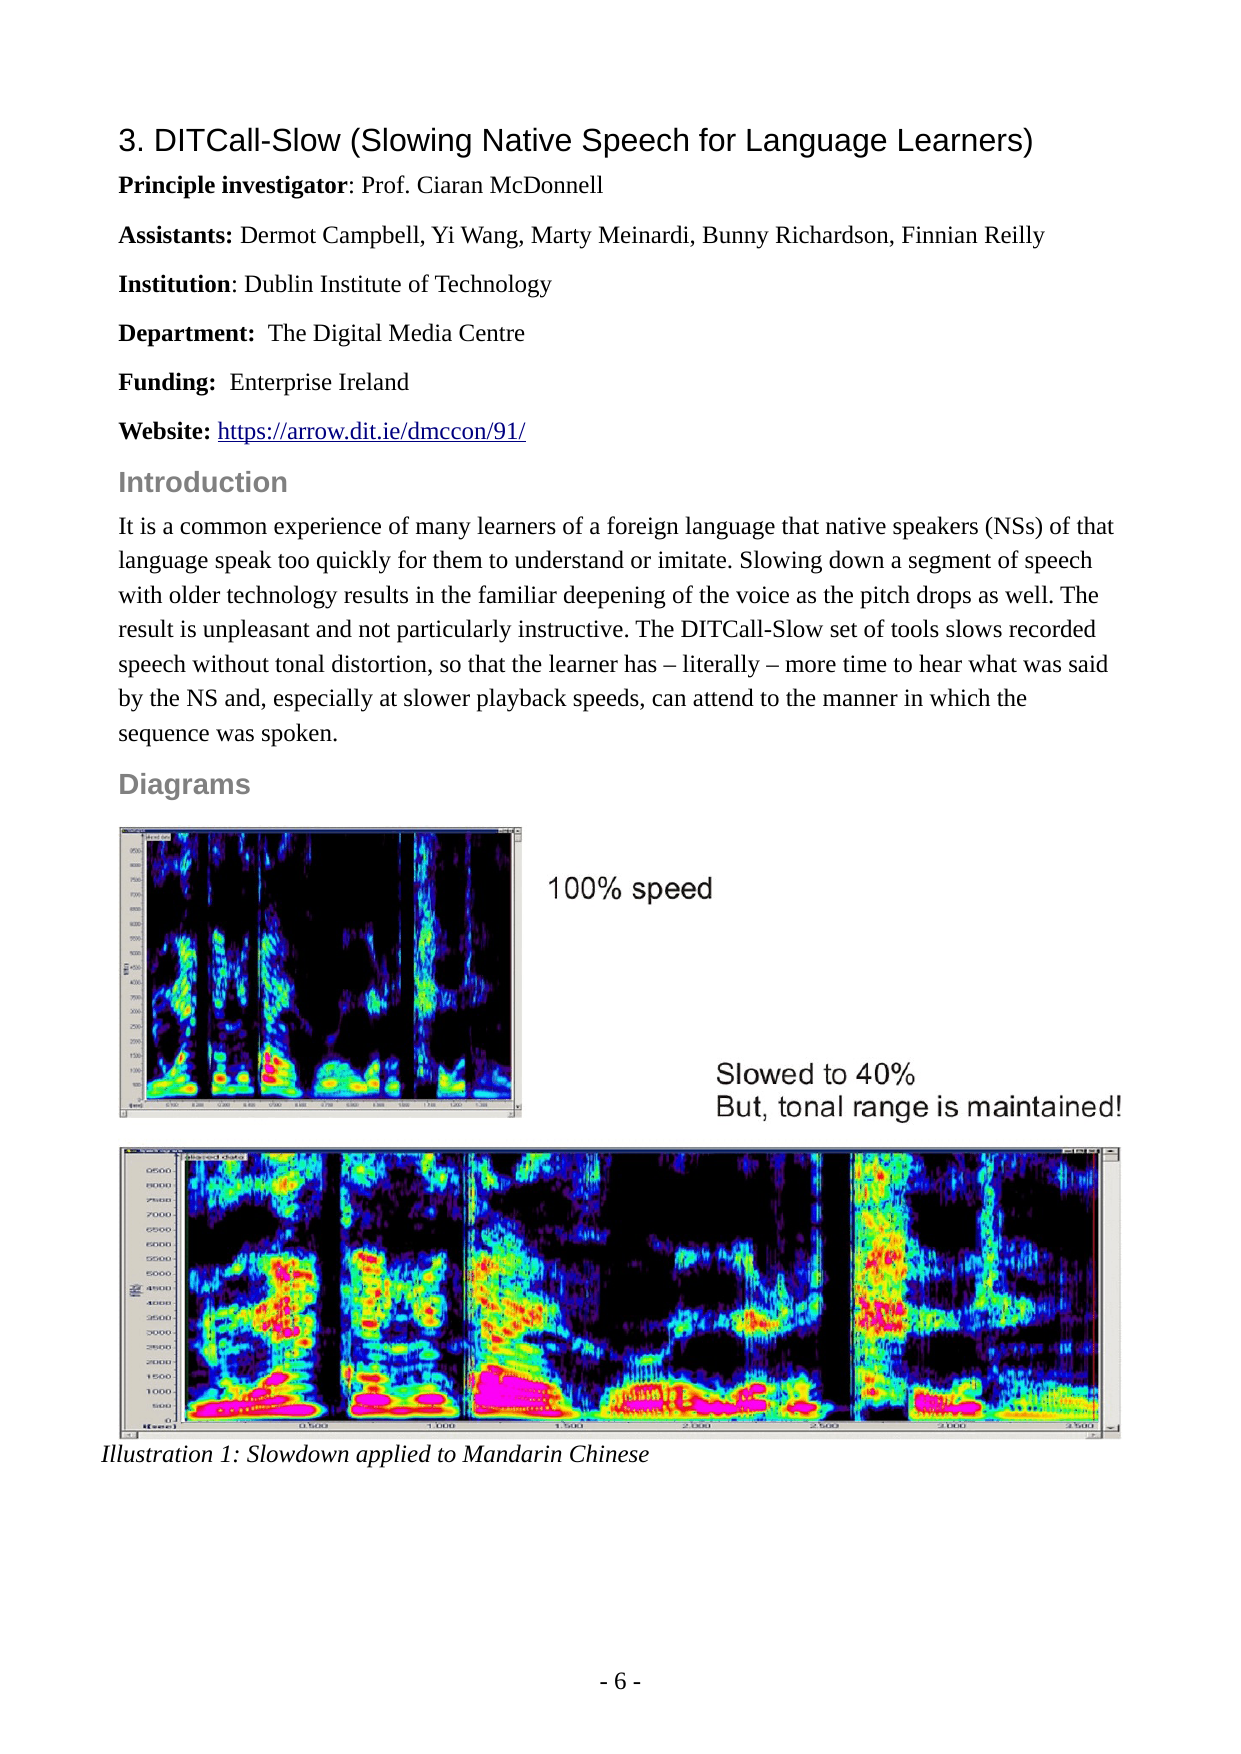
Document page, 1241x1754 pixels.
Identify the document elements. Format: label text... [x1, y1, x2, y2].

text Institution: Dublin Institute of Technology [118, 269, 1122, 297]
text Illustration 1: Slowdown applied to Mandarin Chinese [101, 826, 1139, 1468]
subtitle 3. DITCall-Slow (Slowing Native Speech for Language Learners) [118, 121, 1122, 158]
text Website: https://arrow.dit.ie/dmccon/91/ [118, 416, 1122, 445]
text Principle investigator: Prof. Ciaran McDonnell [118, 171, 1122, 199]
subtitle Introduction [118, 465, 1122, 498]
picture [118, 825, 1123, 1440]
text It is a common experience of many learners of a foreign language that native speakers (NSs) of that language speak too quickly for them to understand or imitate. Slowing down a segment of speech with older technology results in the familiar deepening of the voice as the pitch drops as well. The result is unpleasant and not particularly instructive. The DITCall-Slow set of tools slows recorded speech without tonal distortion, so that the learner has – literally – more time to hear what was said by the NS and, especially at slower playback speeds, can attend to the manner in which the sequence was spoken. [118, 511, 1122, 747]
subtitle Diagrams [118, 767, 1122, 801]
text Department: The Digital Media Centre [118, 318, 1122, 347]
text Assistants: Dermot Campbell, Yi Wang, Marty Meinardi, Bunny Richardson, Finnian Reilly [118, 220, 1122, 248]
text Funding: Enterprise Ireland [118, 367, 1122, 396]
